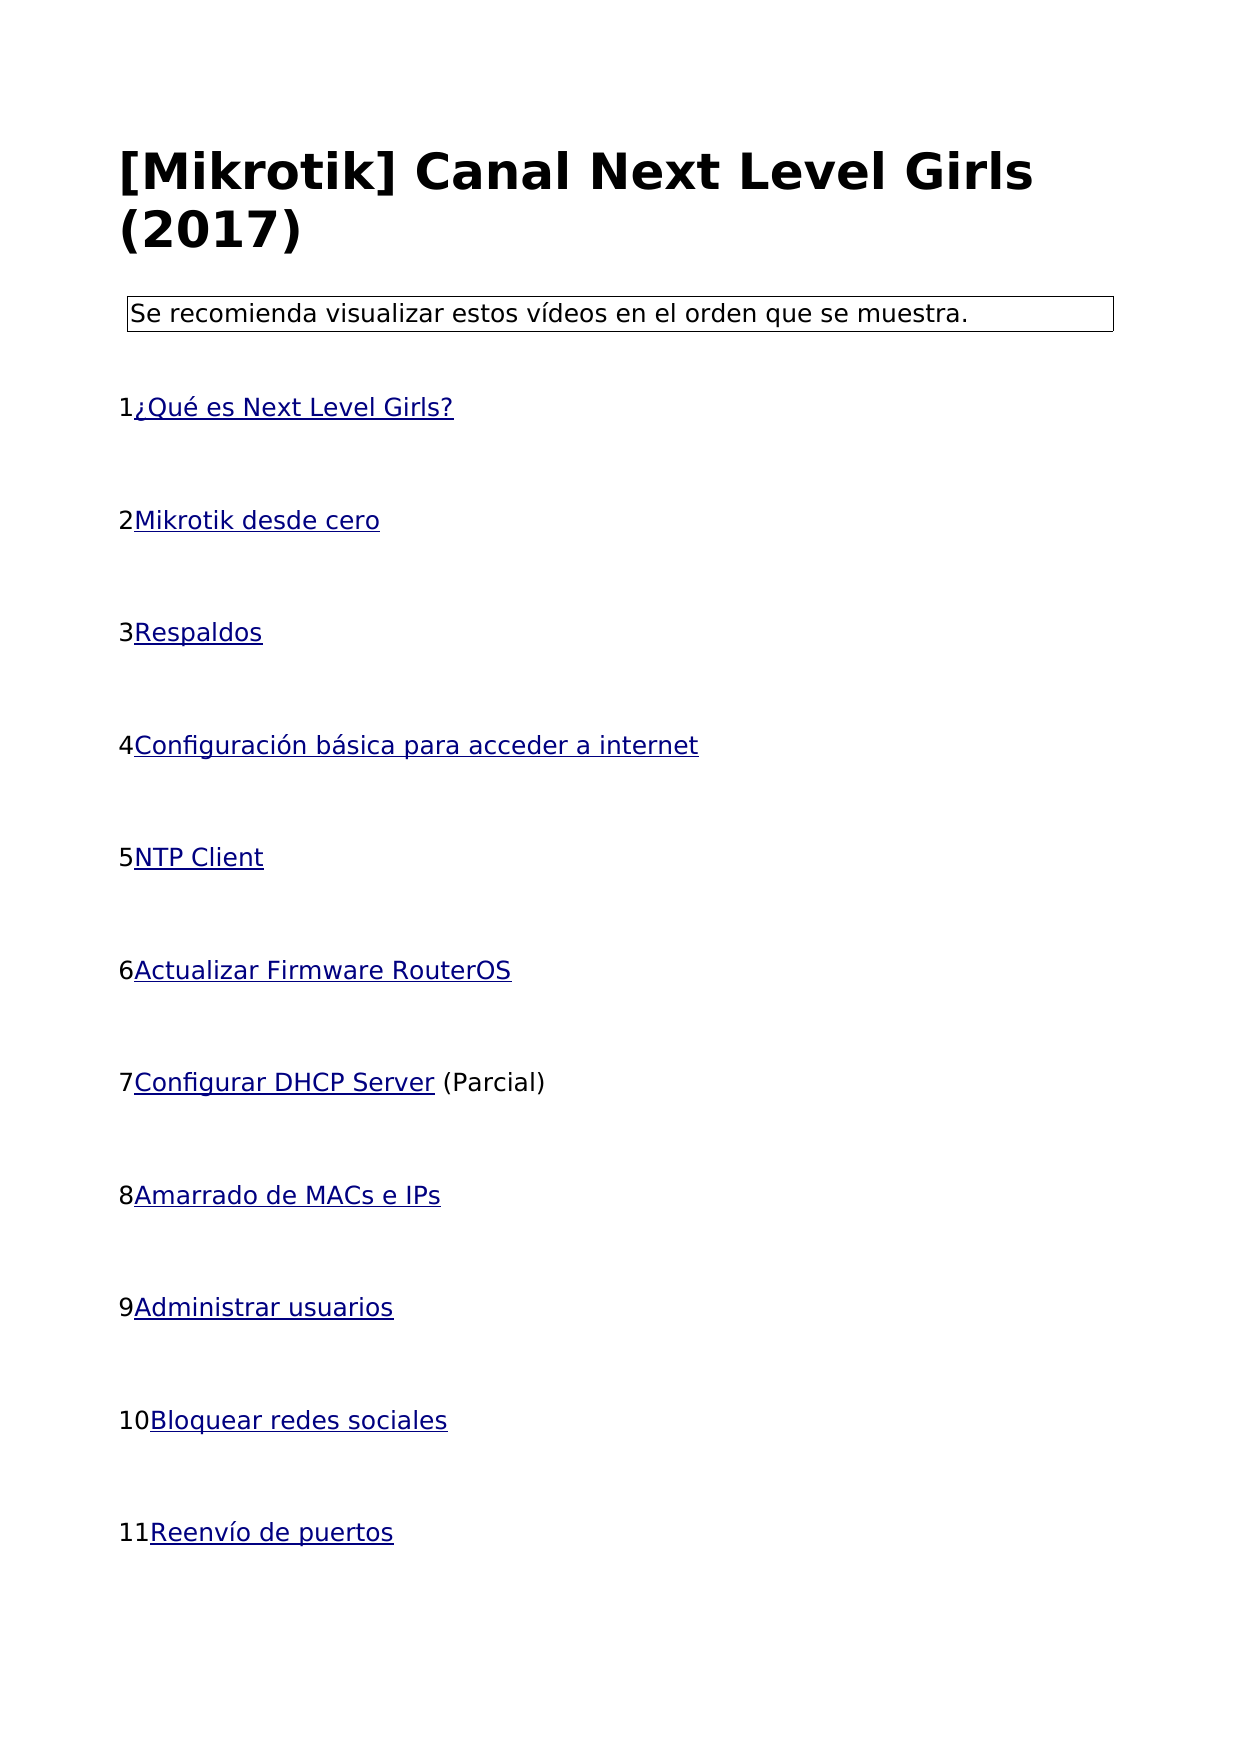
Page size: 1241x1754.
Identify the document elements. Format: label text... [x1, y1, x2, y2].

text 9Administrar usuarios [118, 1293, 1122, 1322]
text 4Configuración básica para acceder a internet [118, 731, 1122, 760]
text 2Mikrotik desde cero [118, 506, 1122, 535]
text 10Bloquear redes sociales [118, 1406, 1122, 1435]
text 7Configurar DHCP Server (Parcial) [118, 1068, 1122, 1097]
text 3Respaldos [118, 618, 1122, 647]
subtitle [Mikrotik] Canal Next Level Girls (2017) [118, 143, 1122, 259]
text 1¿Qué es Next Level Girls? [118, 393, 1122, 422]
text 5NTP Client [118, 843, 1122, 872]
text 6Actualizar Firmware RouterOS [118, 956, 1122, 985]
table_header Se recomienda visualizar estos vídeos en el orden que se muestra. [128, 297, 1113, 331]
text 8Amarrado de MACs e IPs [118, 1181, 1122, 1210]
text 11Reenvío de puertos [118, 1518, 1122, 1547]
